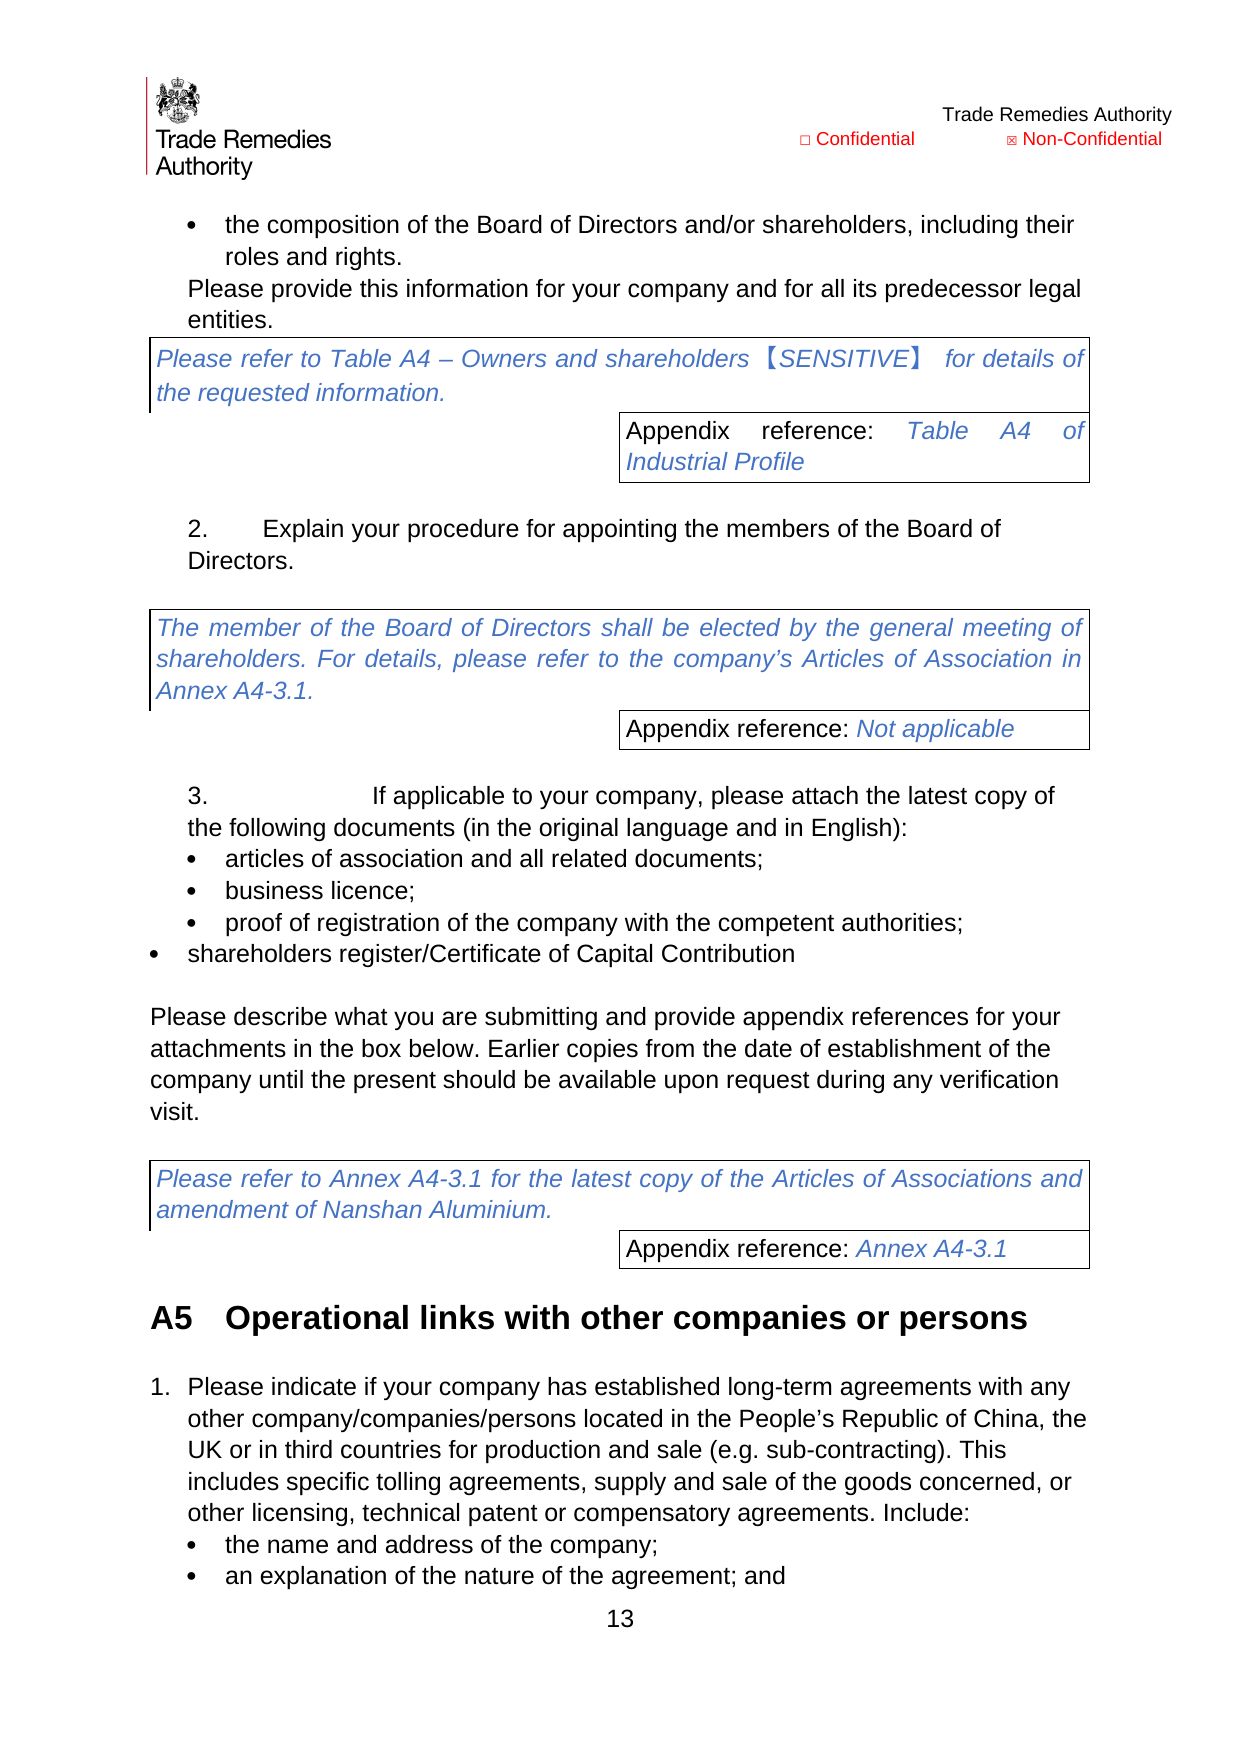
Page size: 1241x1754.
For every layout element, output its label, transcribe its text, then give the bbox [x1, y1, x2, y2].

list the composition of the Board of Directors and/or shareholders, including their roles and rights. [187, 210, 1090, 271]
list proof of registration of the company with the competent authorities; [187, 907, 1090, 936]
list an explanation of the nature of the agreement; and [187, 1561, 1090, 1590]
list the name and address of the company; [187, 1530, 1090, 1558]
table_header Please refer to Table A4 – Owners and shareholders【SENSITIVE】 for details of the requested information. [151, 338, 1089, 412]
list Please indicate if your company has established long-term agreements with any other company/companies/persons located in the People’s Republic of China, the UK or in third countries for production and sale (e.g. sub-contracting). This includes specific tolling agreements, supply and sale of the goods concerned, or other licensing, technical patent or compensatory agreements. Include: [150, 1372, 1090, 1527]
subtitle A5 Operational links with other companies or persons [150, 1298, 1090, 1337]
table_cell Appendix reference: Annex A4-3.1 [620, 1231, 1089, 1268]
list If applicable to your company, please attach the latest copy of the following documents (in the original language and in English): [187, 781, 1090, 842]
table_cell Appendix reference: Table A4 of Industrial Profile [620, 413, 1089, 482]
text Please describe what you are submitting and provide appendix references for your attachments in the box below. Earlier copies from the date of establishment of the company until the present should be available upon request during any verification visit. [150, 1002, 1090, 1126]
table_header The member of the Board of Directors shall be elected by the general meeting of shareholders. For details, please refer to the company’s Articles of Association in Annex A4-3.1. [151, 610, 1089, 710]
text Please provide this information for your company and for all its predecessor legal entities. [187, 273, 1090, 334]
list Explain your procedure for appointing the members of the Board of Directors. [187, 514, 1090, 574]
list shareholders register/Certificate of Capital Contribution [150, 939, 1157, 968]
list business licence; [187, 876, 1090, 905]
table_header Please refer to Annex A4-3.1 for the latest copy of the Articles of Associations and amendment of Nanshan Aluminium. [151, 1161, 1089, 1230]
table_cell [150, 711, 619, 749]
table_cell [150, 413, 619, 482]
table_cell [150, 1231, 619, 1268]
table_cell Appendix reference: Not applicable [620, 711, 1089, 749]
list articles of association and all related documents; [187, 844, 1090, 873]
